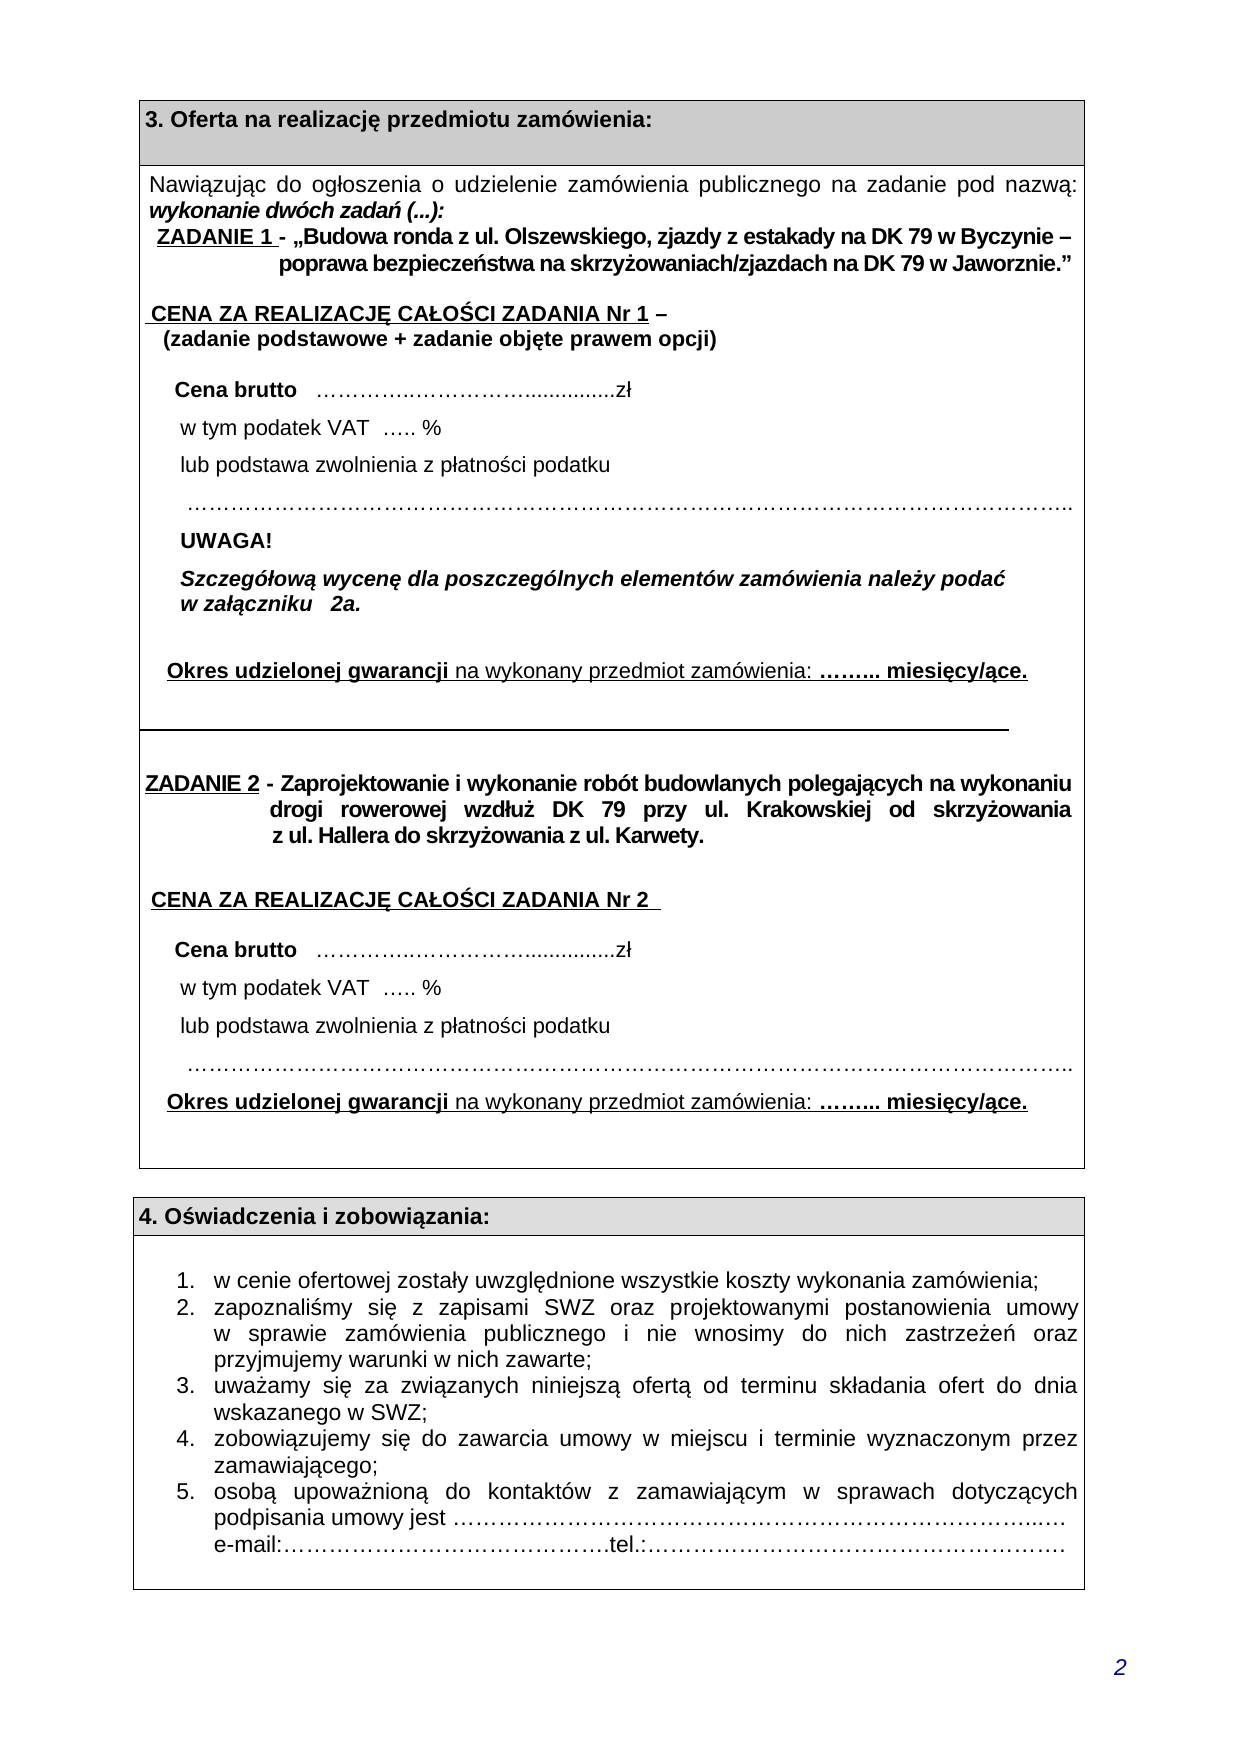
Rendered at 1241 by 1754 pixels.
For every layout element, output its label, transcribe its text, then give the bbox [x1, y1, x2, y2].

table_header 4. Oświadczenia i zobowiązania: [134, 1198, 1084, 1235]
table_cell Nawiązując do ogłoszenia o udzielenie zamówienia publicznego na zadanie pod nazwą: wykonanie dwóch zadań (...): ZADANIE 1 - „Budowa ronda z ul. Olszewskiego, zjazdy z estakady na DK 79 w Byczynie – poprawa bezpieczeństwa na skrzyżowaniach/zjazdach na DK 79 w Jaworznie.” CENA ZA REALIZACJĘ CAŁOŚCI ZADANIA Nr 1 – (zadanie podstawowe + zadanie objęte prawem opcji) Cena brutto …………..……………...............zł w tym podatek VAT ….. % lub podstawa zwolnienia z płatności podatku ………………………………………………………………………………………………………….. UWAGA! Szczegółową wycenę dla poszczególnych elementów zamówienia należy podać w załączniku 2a. Okres udzielonej gwarancji na wykonany przedmiot zamówienia: ……... miesięcy/ące. ___________________________________________________________________ ZADANIE 2 - Zaprojektowanie i wykonanie robót budowlanych polegających na wykonaniu drogi rowerowej wzdłuż DK 79 przy ul. Krakowskiej od skrzyżowania z ul. Hallera do skrzyżowania z ul. Karwety. CENA ZA REALIZACJĘ CAŁOŚCI ZADANIA Nr 2 Cena brutto …………..……………...............zł w tym podatek VAT ….. % lub podstawa zwolnienia z płatności podatku ………………………………………………………………………………………………………….. Okres udzielonej gwarancji na wykonany przedmiot zamówienia: ……... miesięcy/ące. [140, 166, 1084, 1168]
table_cell w cenie ofertowej zostały uwzględnione wszystkie koszty wykonania zamówienia; zapoznaliśmy się z zapisami SWZ oraz projektowanymi postanowienia umowy w sprawie zamówienia publicznego i nie wnosimy do nich zastrzeżeń oraz przyjmujemy warunki w nich zawarte; uważamy się za związanych niniejszą ofertą od terminu składania ofert do dnia wskazanego w SWZ; zobowiązujemy się do zawarcia umowy w miejscu i terminie wyznaczonym przez zamawiającego; osobą upoważnioną do kontaktów z zamawiającym w sprawach dotyczących podpisania umowy jest …………………………………………………………………...… e-mail:…………………………………….tel.:………………………………………………. [134, 1236, 1084, 1589]
table_cell 3. Oferta na realizację przedmiotu zamówienia: [140, 101, 1084, 165]
